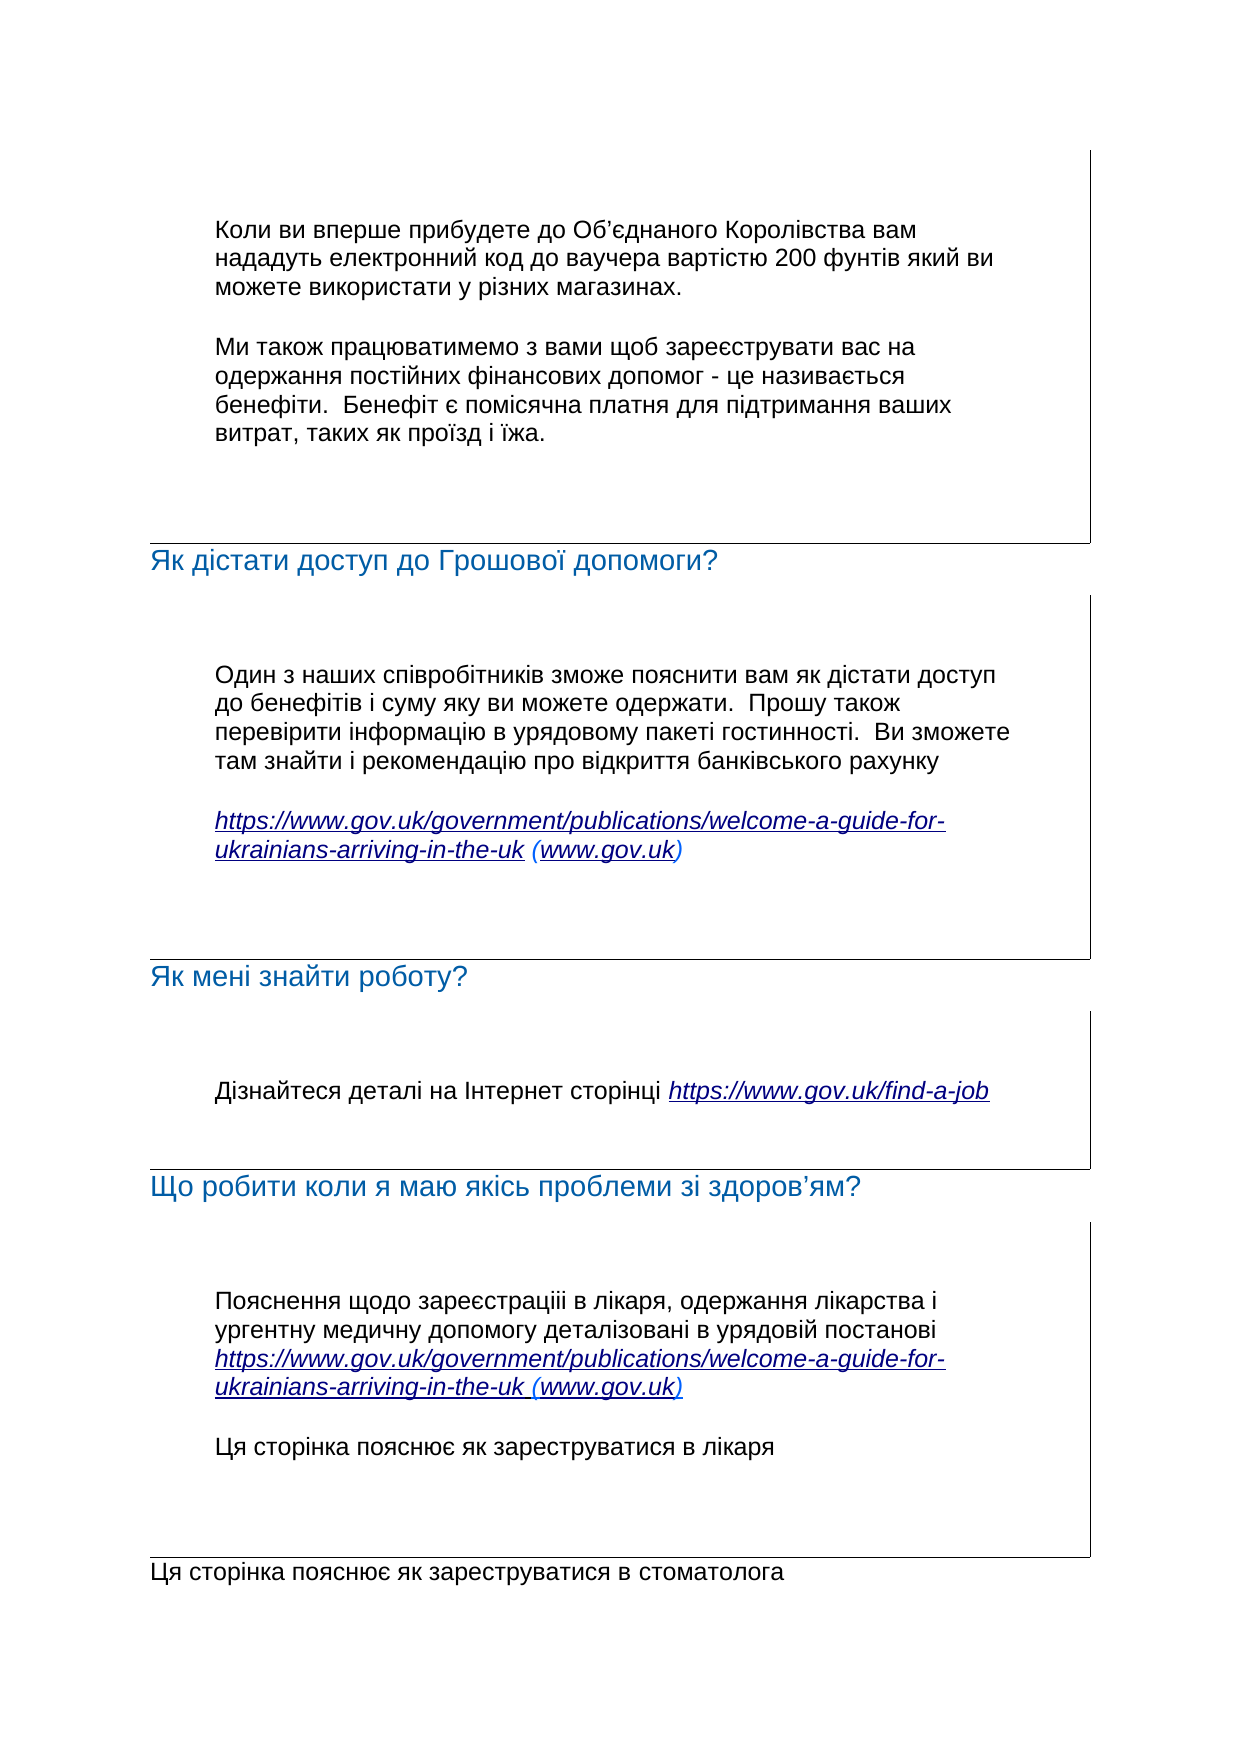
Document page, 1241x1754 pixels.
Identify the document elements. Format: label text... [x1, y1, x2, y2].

text https://www.gov.uk/government/publications/welcome-a-guide-for-ukrainians-arriving-in-the-uk (www.gov.uk) [150, 806, 1090, 863]
text Один з наших співробітників зможе пояснити вам як дістати доступ до бенефітів і суму яку ви можете одержати. Прошу також перевірити інформацію в урядовому пакеті гостинності. Ви зможете там знайти і рекомендацію про відкриття банківського рахунку [150, 595, 1090, 775]
subtitle Як дістати доступ до Грошової допомоги? [150, 543, 1090, 576]
text Ця сторінка пояснює як зареструватися в лікаря [150, 1432, 1090, 1461]
text Дізнайтеся деталі на Інтернет сторінці https://www.gov.uk/find-a-job [150, 1011, 1090, 1169]
text Ми також працюватимемо з вами щоб зареєструвати вас на одержання постійних фінансових допомог - це називається бенефіти. Бенефіт є помісячна платня для підтримання ваших витрат, таких як проїзд і їжа. [150, 332, 1090, 447]
text Ця сторінка пояснює як зареструватися в cтоматолога [150, 1557, 1090, 1586]
subtitle Що робити коли я маю якісь проблеми зі здоров’ям? [150, 1169, 1090, 1203]
subtitle Як мені знайти роботу? [150, 959, 1090, 993]
text Коли ви вперше прибудете до Об’єднаного Королівства вам нададуть електронний код до ваучера вартістю 200 фунтів який ви можете використати у різних магазинах. [150, 150, 1090, 301]
text Пояснення щодо зареєстрацііі в лікаря, одержання лікарства і ургентну медичну допомогу деталізовані в урядовій постанові https://www.gov.uk/government/publications/welcome-a-guide-for-ukrainians-arriving-in-the-uk (www.gov.uk) [150, 1222, 1090, 1401]
